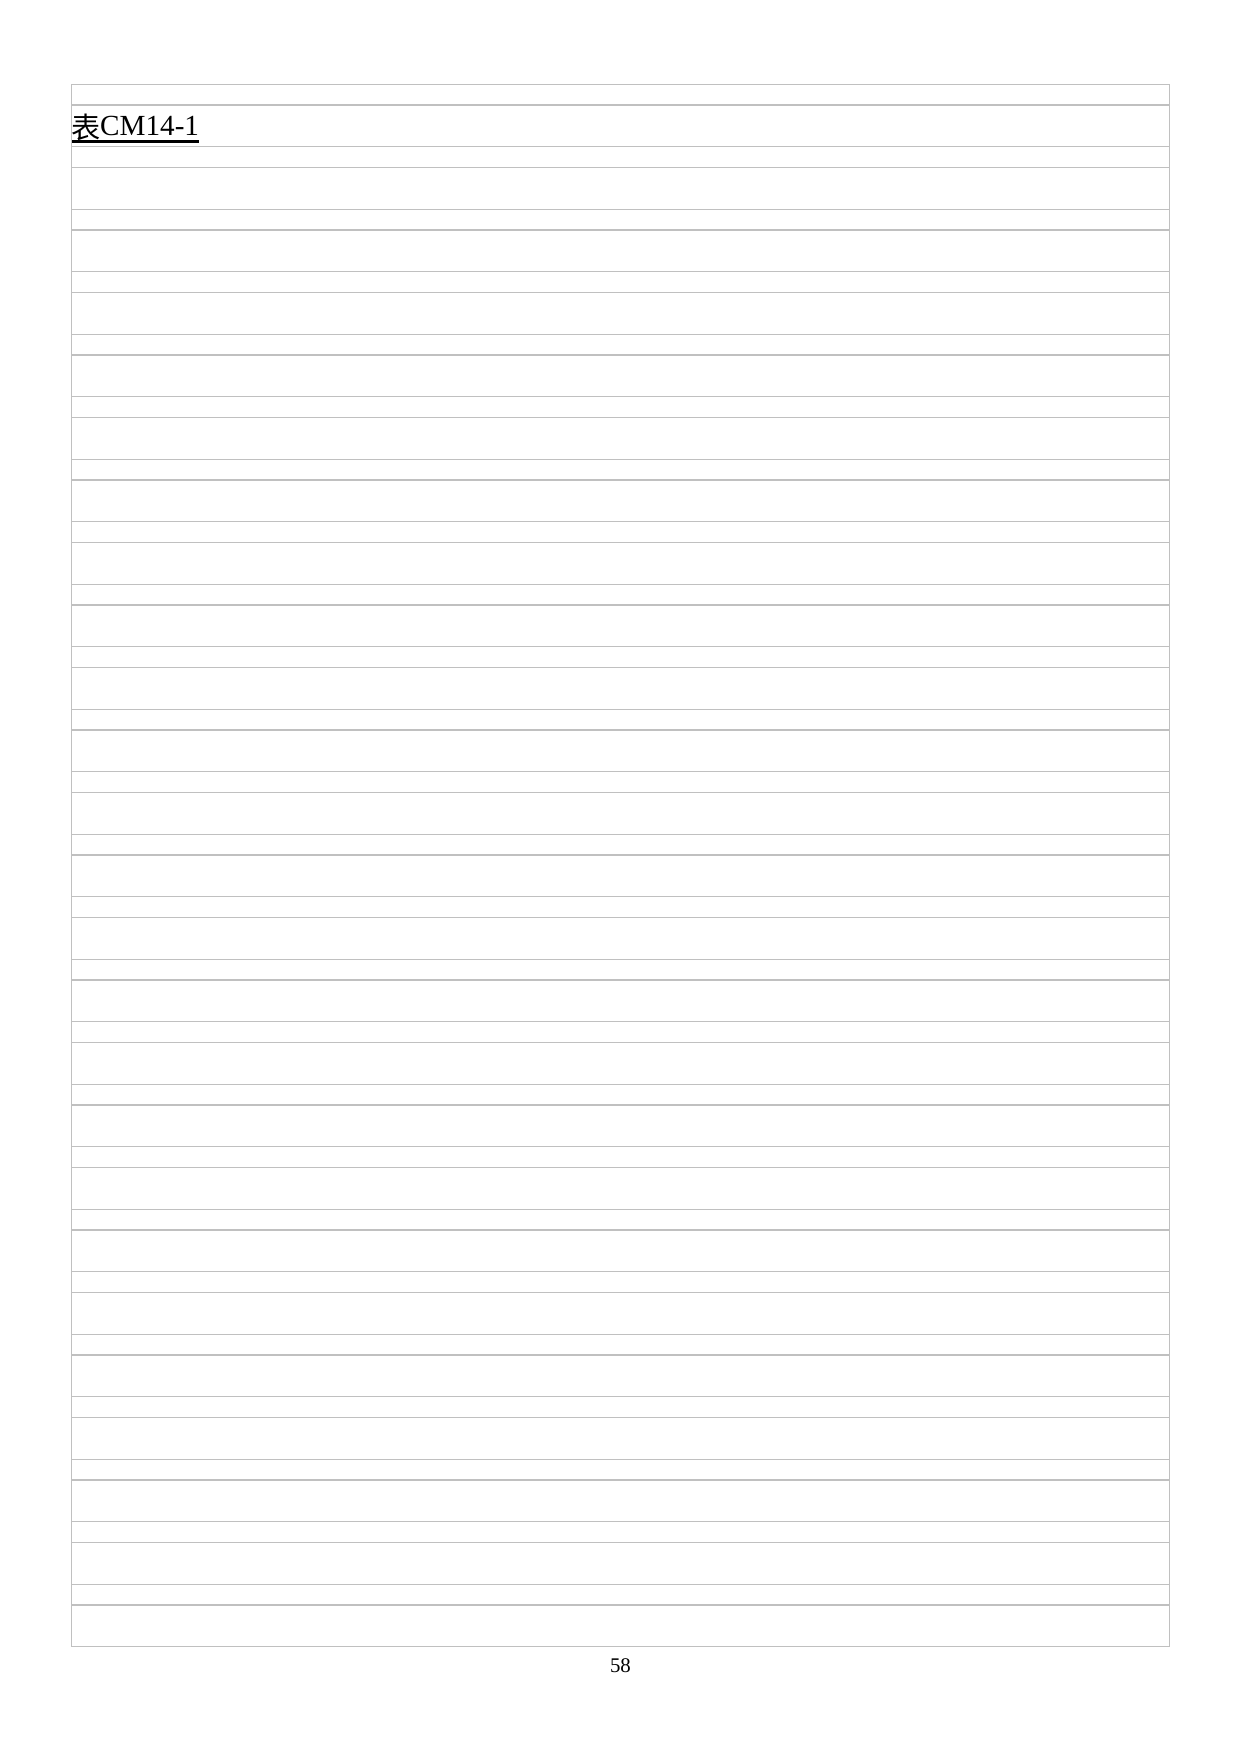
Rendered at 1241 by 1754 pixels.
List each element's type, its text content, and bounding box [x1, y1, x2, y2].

text 表CM14-1 [72, 106, 1169, 146]
text [72, 85, 1169, 104]
